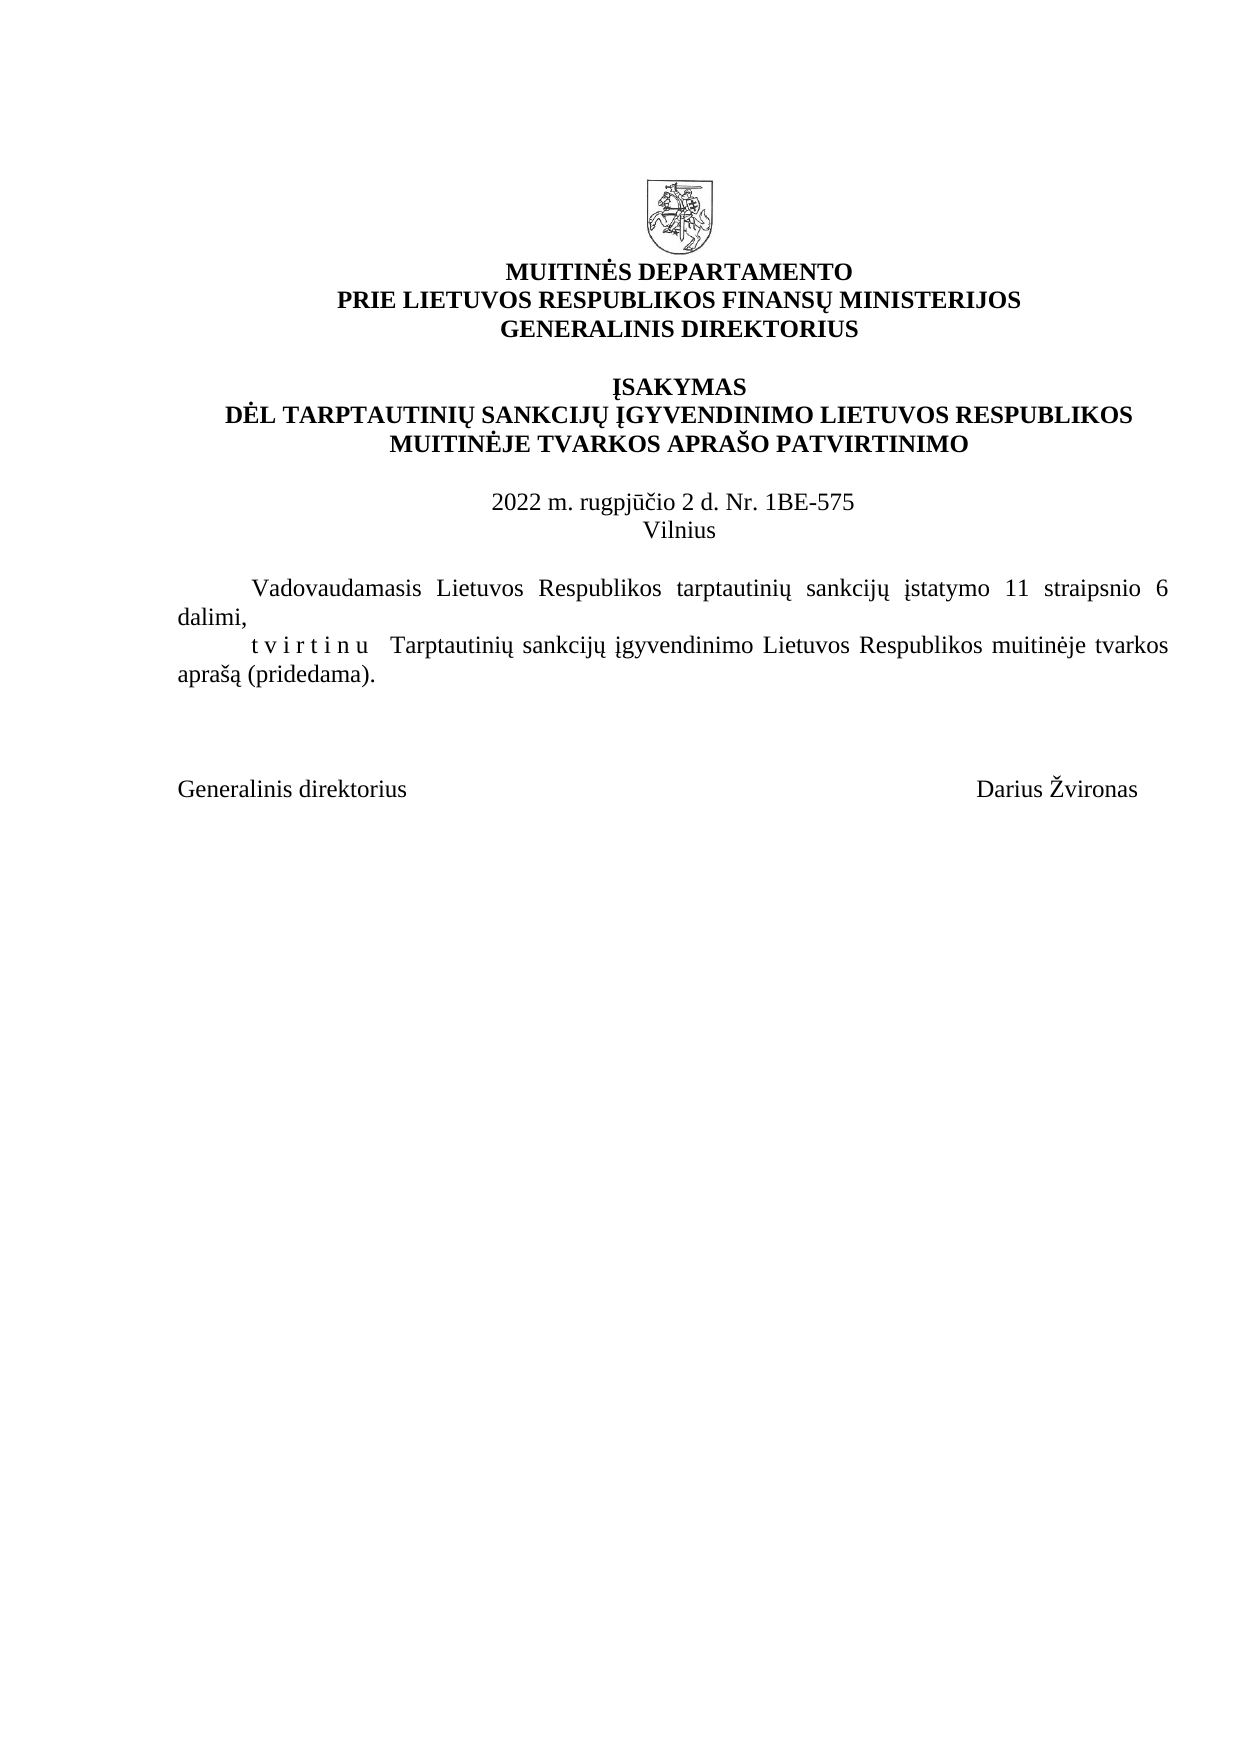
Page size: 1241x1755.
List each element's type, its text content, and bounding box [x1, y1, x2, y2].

text Vilnius [177, 516, 1181, 544]
text DĖL TARPTAUTINIŲ SANKCIJŲ ĮGYVENDINIMO LIETUVOS RESPUBLIKOS MUITINĖJE TVARKOS APRAŠO PATVIRTINIMO [177, 401, 1181, 458]
text PRIE LIETUVOS RESPUBLIKOS FINANSŲ MINISTERIJOS [177, 286, 1181, 314]
text Vadovaudamasis Lietuvos Respublikos tarptautinių sankcijų įstatymo 11 straipsnio 6 dalimi, [177, 573, 1169, 631]
text tvirtinu Tarptautinių sankcijų įgyvendinimo Lietuvos Respublikos muitinėje tvarkos aprašą (pridedama). [177, 631, 1169, 688]
text ĮSAKYMAS [177, 372, 1181, 401]
text Generalinis direktorius Darius Žvironas [177, 774, 1140, 803]
text GENERALINIS DIREKTORIUS [177, 314, 1181, 343]
text 2022 m. rugpjūčio 2 d. Nr. 1BE-575 [177, 487, 1181, 516]
text MUITINĖS DEPARTAMENTO [177, 257, 1181, 286]
